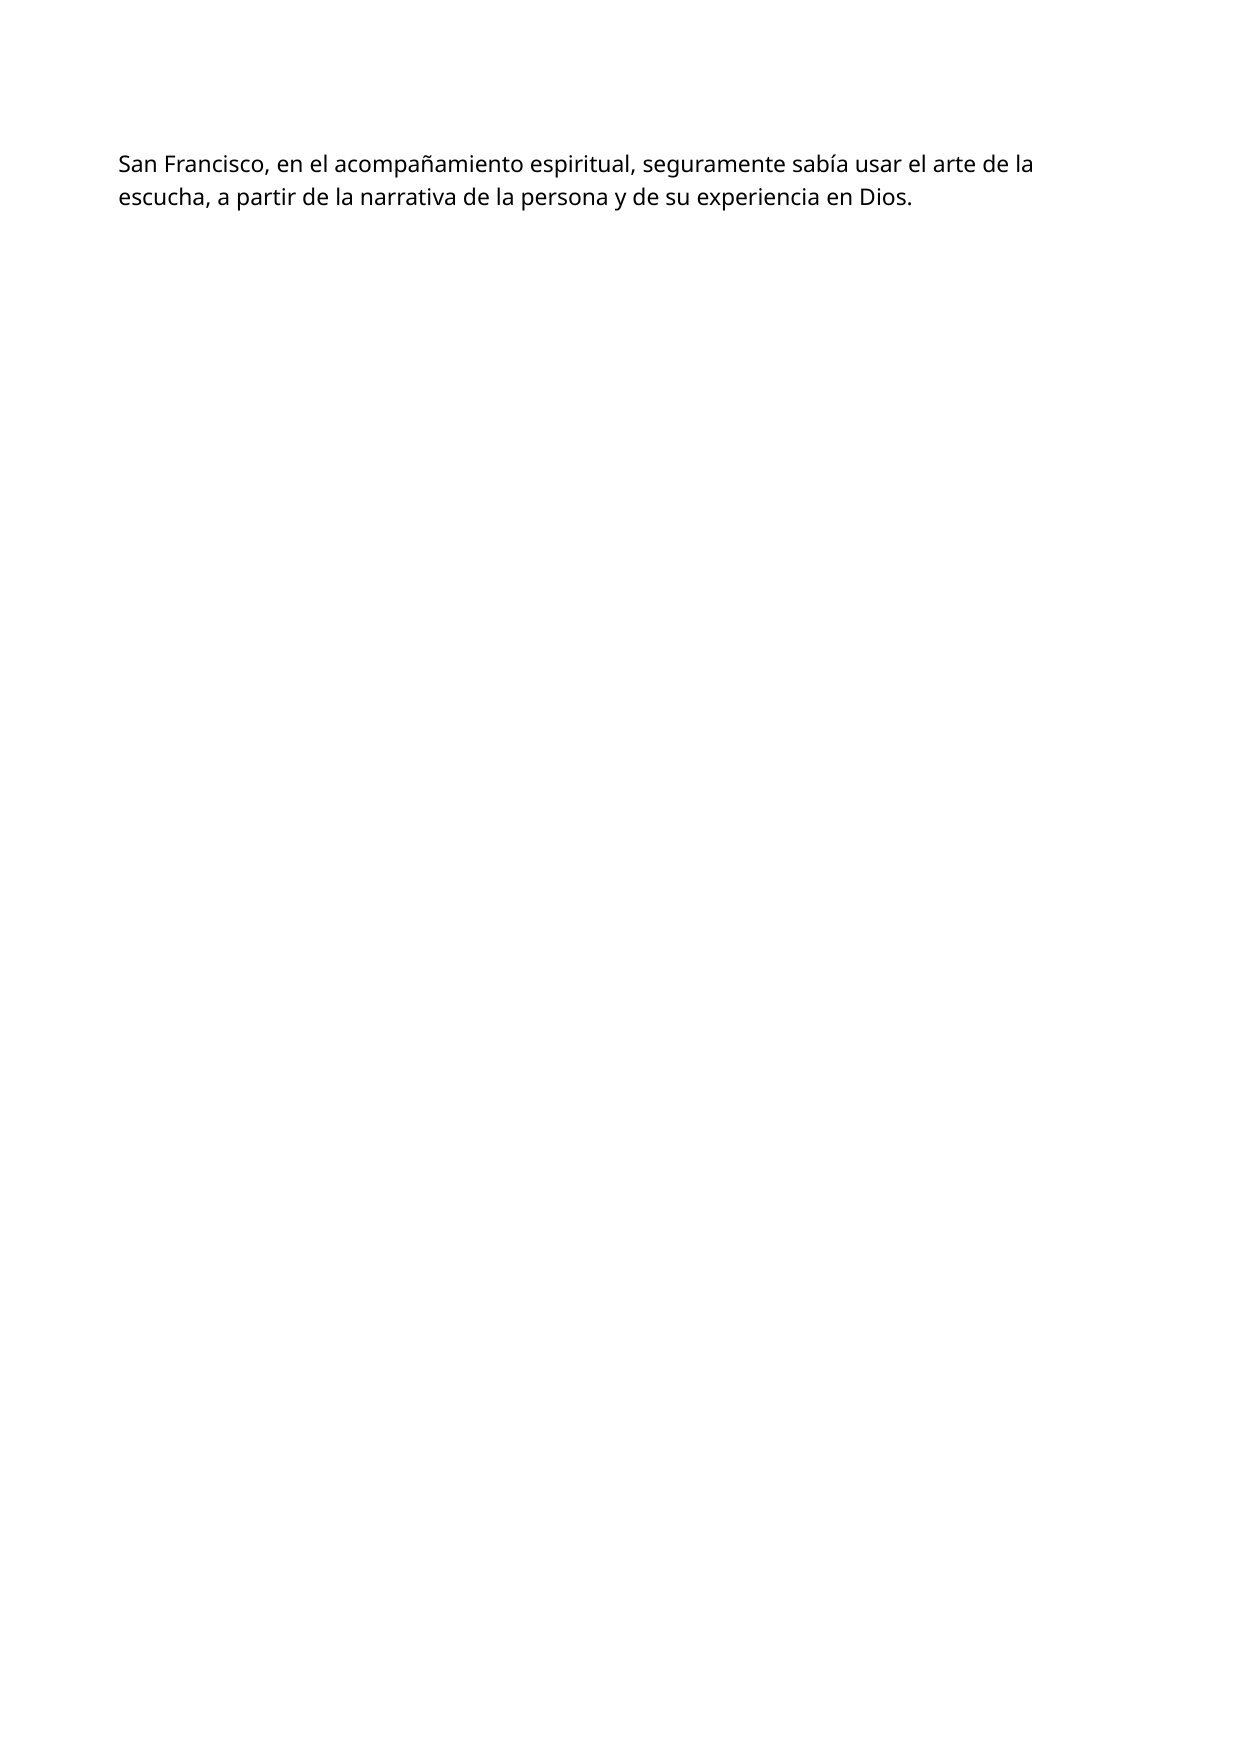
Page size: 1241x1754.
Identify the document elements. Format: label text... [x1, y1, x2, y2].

text San Francisco, en el acompañamiento espiritual, seguramente sabía usar el arte de la escucha, a partir de la narrativa de la persona y de su experiencia en Dios. [118, 148, 1122, 212]
